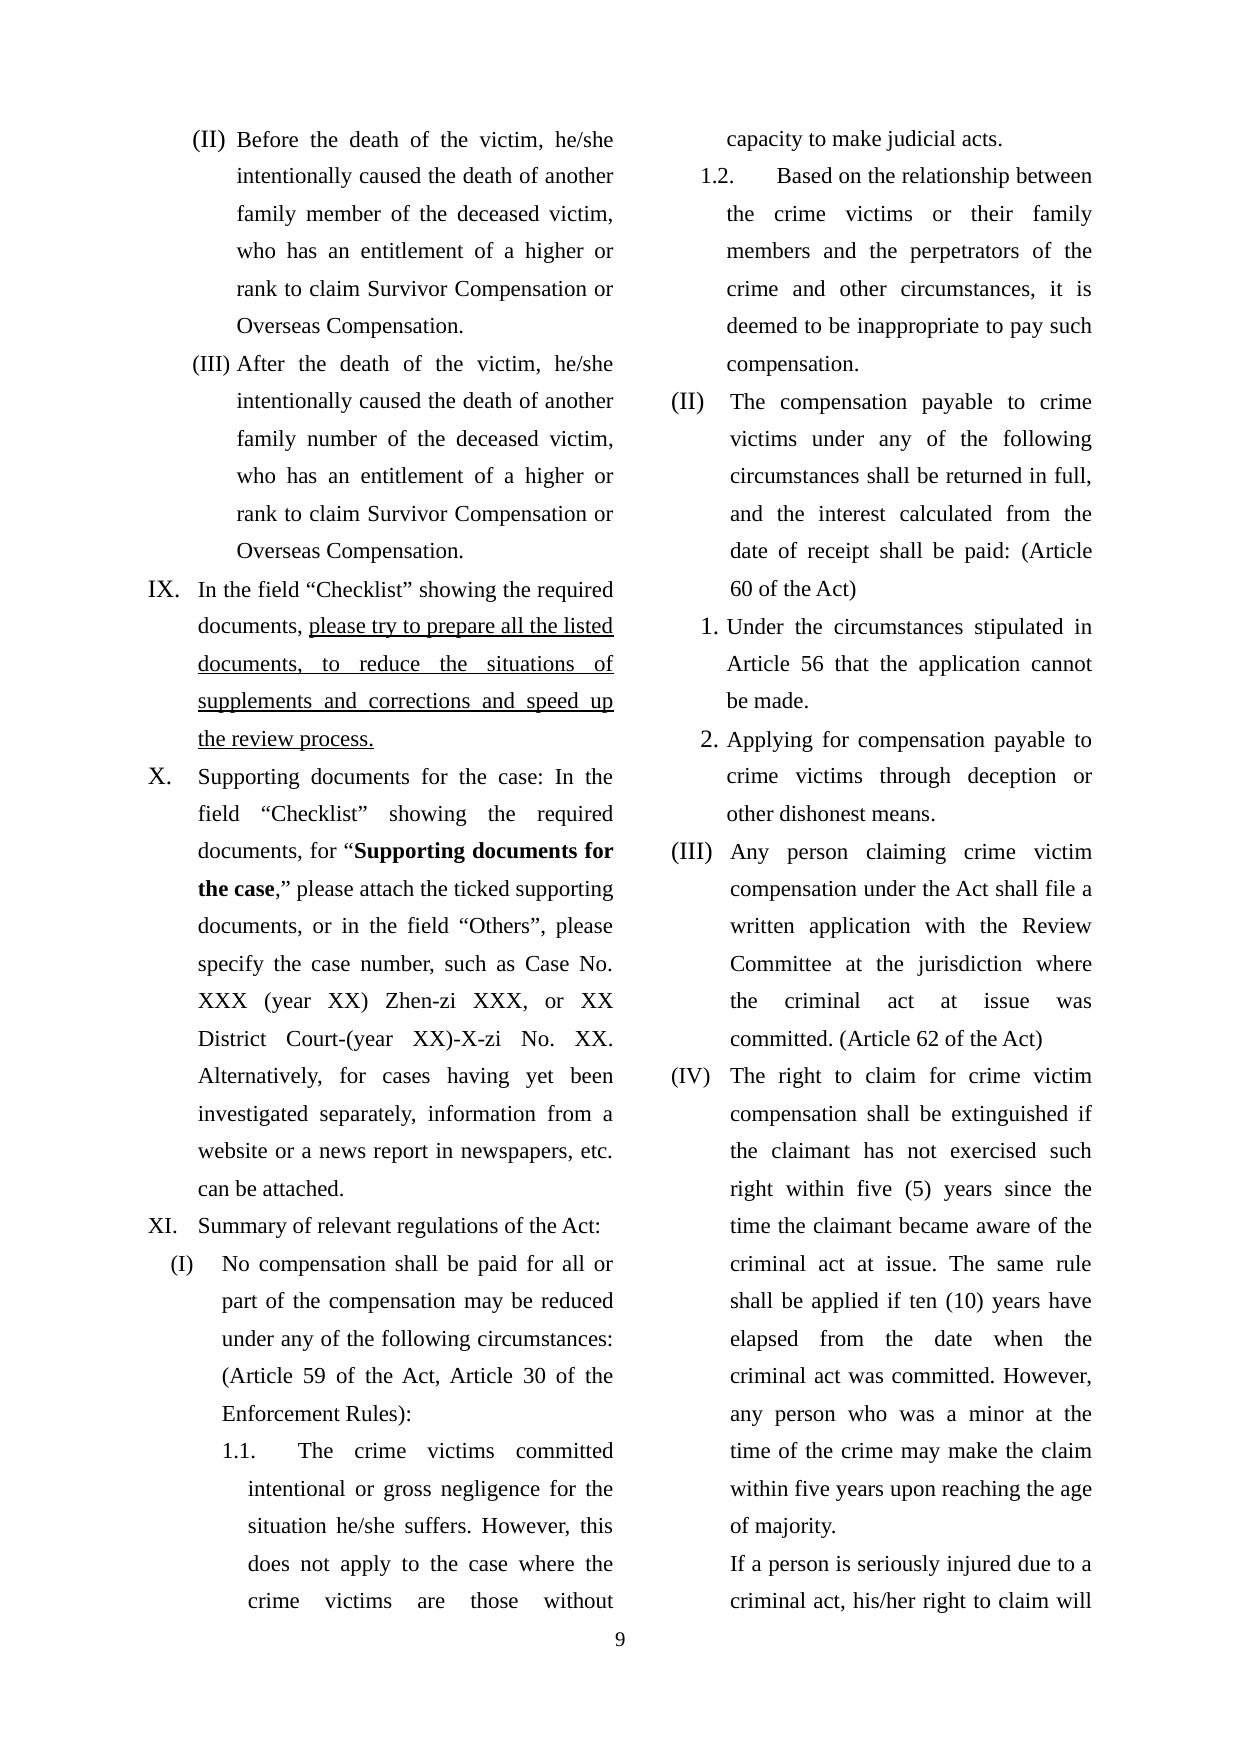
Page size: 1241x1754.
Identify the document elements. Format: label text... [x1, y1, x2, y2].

list The crime victims committed intentional or gross negligence for the situation he/she suffers. However, this does not apply to the case where the crime victims are those without [222, 1432, 614, 1619]
list Summary of relevant regulations of the Act: [148, 1207, 614, 1244]
list The right to claim for crime victim compensation shall be extinguished if the claimant has not exercised such right within five (5) years since the time the claimant became aware of the criminal act at issue. The same rule shall be applied if ten (10) years have elapsed from the date when the criminal act was committed. However, any person who was a minor at the time of the crime may make the claim within five years upon reaching the age of majority. [671, 1057, 1092, 1544]
list capacity to make judicial acts. [700, 119, 1092, 157]
list After the death of the victim, he/she intentionally caused the death of another family number of the deceased victim, who has an entitlement of a higher or rank to claim Survivor Compensation or Overseas Compensation. [192, 344, 614, 569]
list Based on the relationship between the crime victims or their family members and the perpetrators of the crime and other circumstances, it is deemed to be inappropriate to pay such compensation. [700, 157, 1092, 382]
list The compensation payable to crime victims under any of the following circumstances shall be returned in full, and the interest calculated from the date of receipt shall be paid: (Article 60 of the Act) [671, 382, 1092, 607]
list Before the death of the victim, he/she intentionally caused the death of another family member of the deceased victim, who has an entitlement of a higher or rank to claim Survivor Compensation or Overseas Compensation. [192, 119, 614, 344]
list No compensation shall be paid for all or part of the compensation may be reduced under any of the following circumstances: (Article 59 of the Act, Article 30 of the Enforcement Rules): [170, 1244, 614, 1432]
list Any person claiming crime victim compensation under the Act shall file a written application with the Review Committee at the jurisdiction where the criminal act at issue was committed. (Article 62 of the Act) [671, 832, 1092, 1057]
list Under the circumstances stipulated in Article 56 that the application cannot be made. [700, 607, 1092, 719]
text If a person is seriously injured due to a criminal act, his/her right to claim will [730, 1544, 1092, 1619]
list In the field “Checklist” showing the required documents, please try to prepare all the listed documents, to reduce the situations of supplements and corrections and speed up the review process. [148, 569, 614, 757]
list Supporting documents for the case: In the field “Checklist” showing the required documents, for “Supporting documents for the case,” please attach the ticked supporting documents, or in the field “Others”, please specify the case number, such as Case No. XXX (year XX) Zhen-zi XXX, or XX District Court-(year XX)-X-zi No. XX. Alternatively, for cases having yet been investigated separately, information from a website or a news report in newspapers, etc. can be attached. [148, 757, 614, 1207]
list Applying for compensation payable to crime victims through deception or other dishonest means. [700, 719, 1092, 832]
